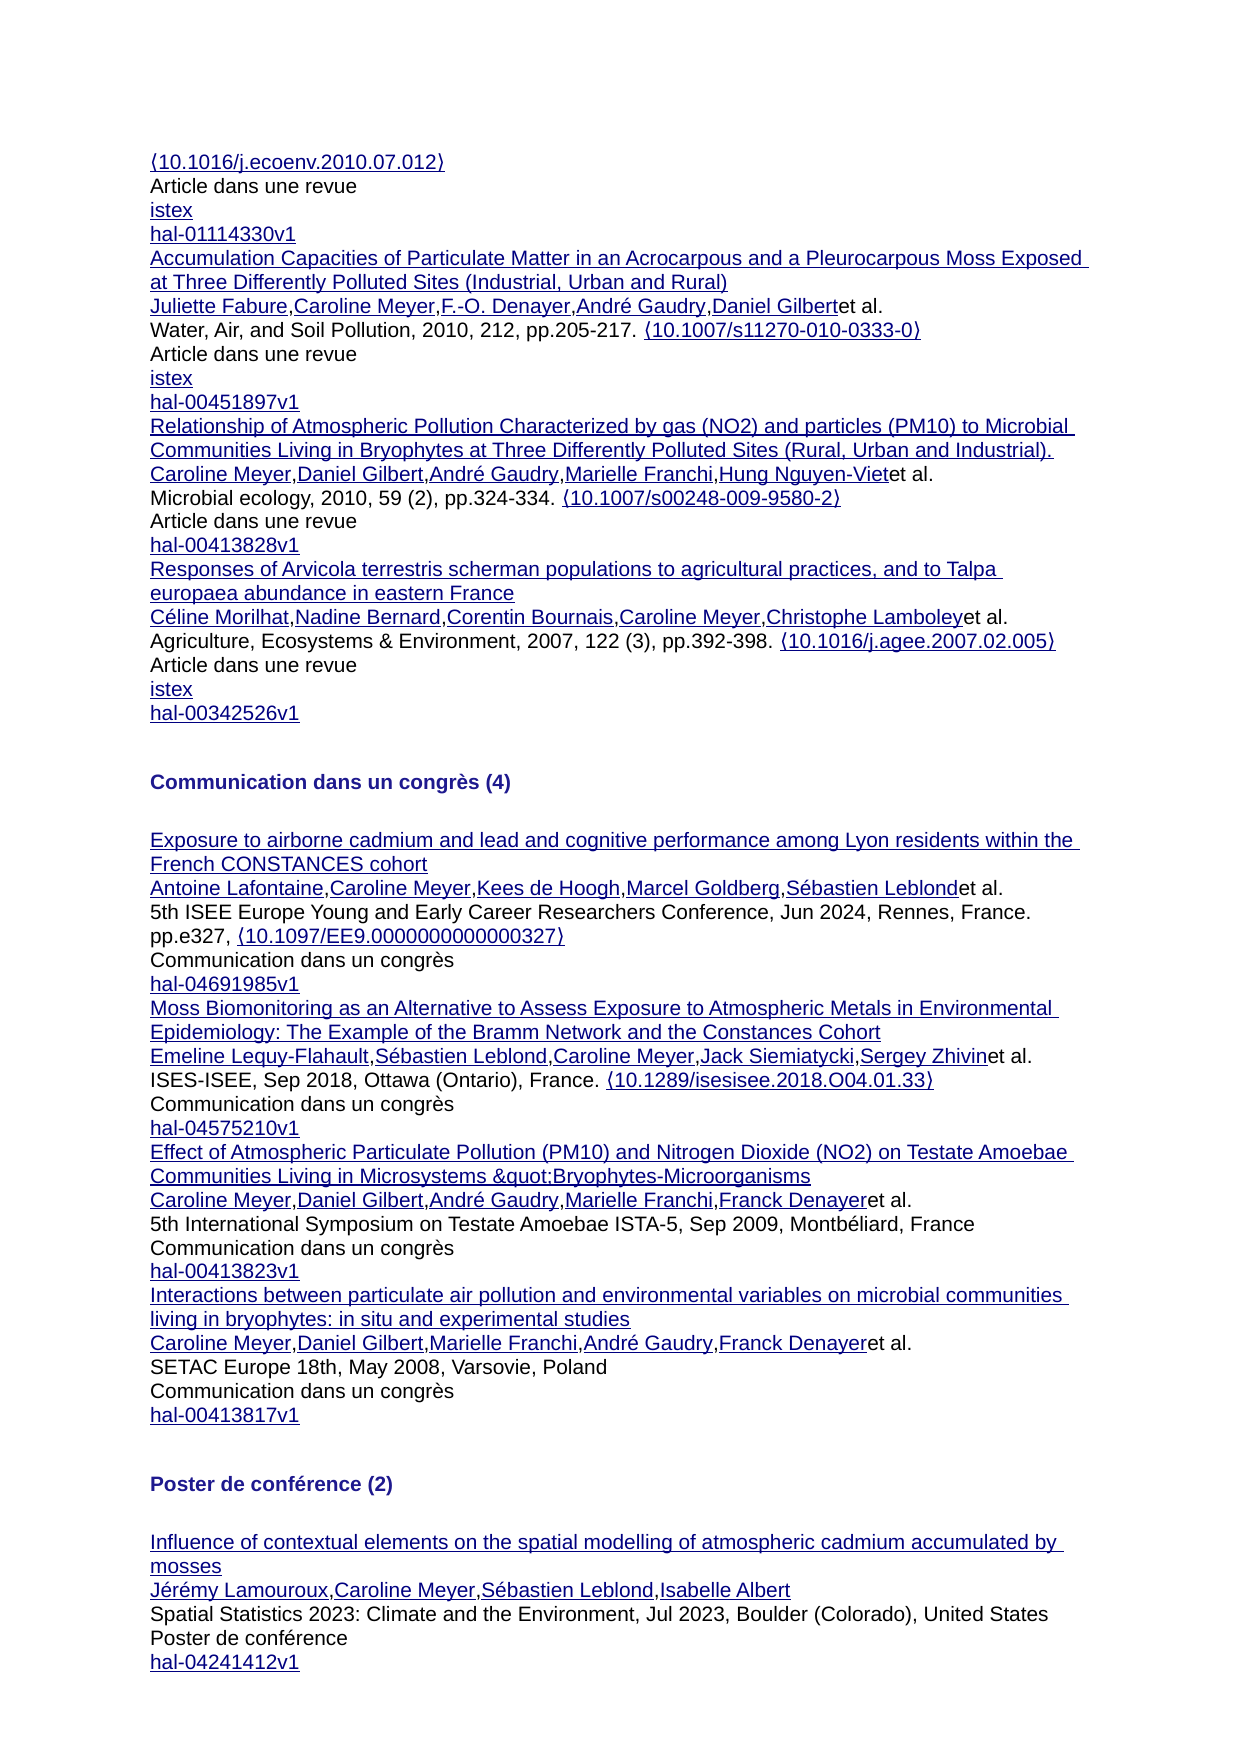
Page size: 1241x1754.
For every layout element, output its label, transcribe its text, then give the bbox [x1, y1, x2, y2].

subtitle Communication dans un congrès (4) [150, 770, 1090, 794]
table_cell Responses of Arvicola terrestris scherman populations to agricultural practices, and to Talpa europaea abundance in eastern France Céline Morilhat,Nadine Bernard,Corentin Bournais,Caroline Meyer,Christophe Lamboleyet al. Agriculture, Ecosystems & Environment, 2007, 122 (3), pp.392-398. ⟨10.1016/j.agee.2007.02.005⟩ Article dans une revue istex hal-00342526v1 [150, 557, 1090, 725]
table_cell Relationship of Atmospheric Pollution Characterized by gas (NO2) and particles (PM10) to Microbial Communities Living in Bryophytes at Three Differently Polluted Sites (Rural, Urban and Industrial). Caroline Meyer,Daniel Gilbert,André Gaudry,Marielle Franchi,Hung Nguyen-Vietet al. Microbial ecology, 2010, 59 (2), pp.324-334. ⟨10.1007/s00248-009-9580-2⟩ Article dans une revue hal-00413828v1 [150, 414, 1090, 557]
table_cell ⟨10.1016/j.ecoenv.2010.07.012⟩ Article dans une revue istex hal-01114330v1 [150, 150, 1090, 246]
table_header Influence of contextual elements on the spatial modelling of atmospheric cadmium accumulated by mosses Jérémy Lamouroux,Caroline Meyer,Sébastien Leblond,Isabelle Albert Spatial Statistics 2023: Climate and the Environment, Jul 2023, Boulder (Colorado), United States Poster de conférence hal-04241412v1 [150, 1530, 1090, 1674]
table_cell Interactions between particulate air pollution and environmental variables on microbial communities living in bryophytes: in situ and experimental studies Caroline Meyer,Daniel Gilbert,Marielle Franchi,André Gaudry,Franck Denayeret al. SETAC Europe 18th, May 2008, Varsovie, Poland Communication dans un congrès hal-00413817v1 [150, 1283, 1090, 1427]
subtitle Poster de conférence (2) [150, 1472, 1090, 1496]
table_cell Effect of Atmospheric Particulate Pollution (PM10) and Nitrogen Dioxide (NO2) on Testate Amoebae Communities Living in Microsystems &quot;Bryophytes-Microorganisms Caroline Meyer,Daniel Gilbert,André Gaudry,Marielle Franchi,Franck Denayeret al. 5th International Symposium on Testate Amoebae ISTA-5, Sep 2009, Montbéliard, France Communication dans un congrès hal-00413823v1 [150, 1140, 1090, 1283]
table_cell Moss Biomonitoring as an Alternative to Assess Exposure to Atmospheric Metals in Environmental Epidemiology: The Example of the Bramm Network and the Constances Cohort Emeline Lequy-Flahault,Sébastien Leblond,Caroline Meyer,Jack Siemiatycki,Sergey Zhivinet al. ISES-ISEE, Sep 2018, Ottawa (Ontario), France. ⟨10.1289/isesisee.2018.O04.01.33⟩ Communication dans un congrès hal-04575210v1 [150, 996, 1090, 1139]
table_cell Accumulation Capacities of Particulate Matter in an Acrocarpous and a Pleurocarpous Moss Exposed at Three Differently Polluted Sites (Industrial, Urban and Rural) Juliette Fabure,Caroline Meyer,F.-O. Denayer,André Gaudry,Daniel Gilbertet al. Water, Air, and Soil Pollution, 2010, 212, pp.205-217. ⟨10.1007/s11270-010-0333-0⟩ Article dans une revue istex hal-00451897v1 [150, 246, 1090, 413]
table_header Exposure to airborne cadmium and lead and cognitive performance among Lyon residents within the French CONSTANCES cohort Antoine Lafontaine,Caroline Meyer,Kees de Hoogh,Marcel Goldberg,Sébastien Leblondet al. 5th ISEE Europe Young and Early Career Researchers Conference, Jun 2024, Rennes, France. pp.e327, ⟨10.1097/EE9.0000000000000327⟩ Communication dans un congrès hal-04691985v1 [150, 828, 1090, 996]
